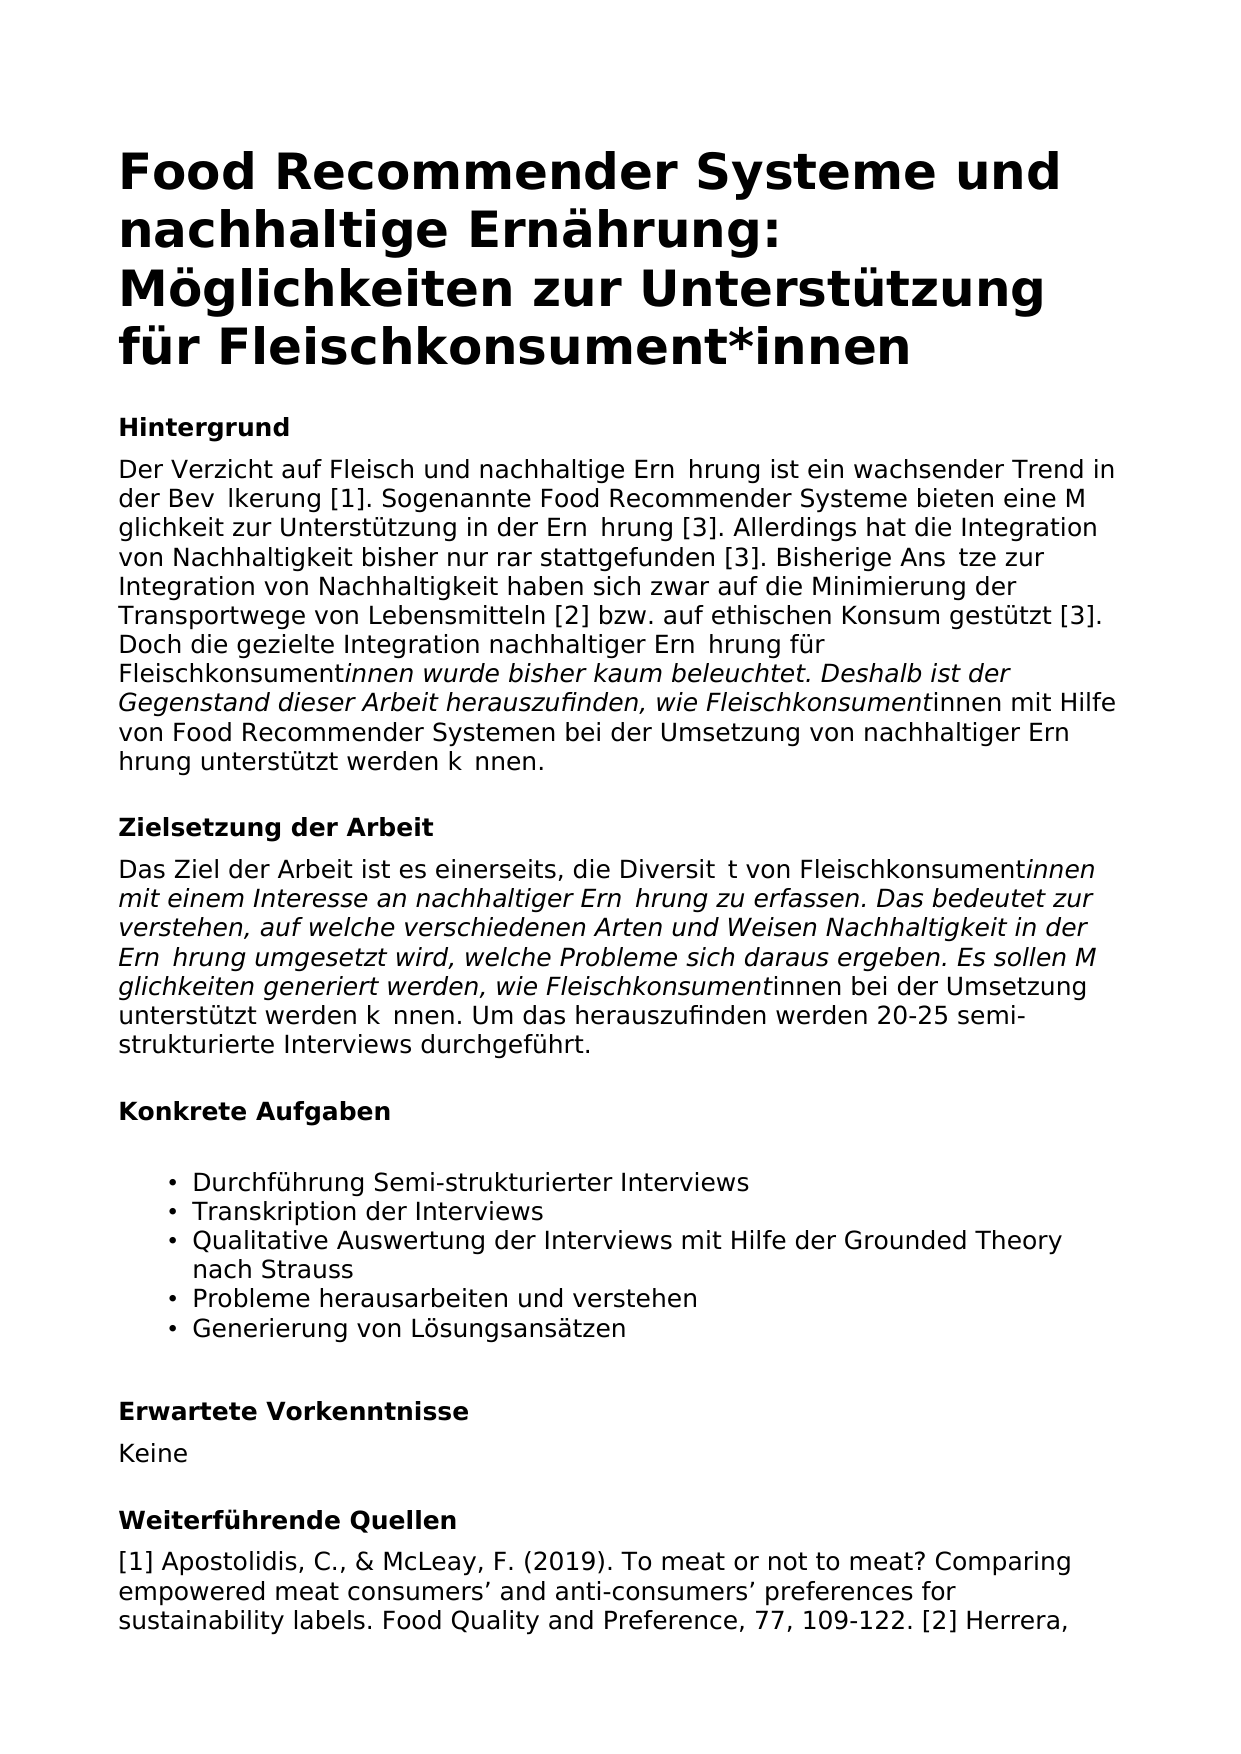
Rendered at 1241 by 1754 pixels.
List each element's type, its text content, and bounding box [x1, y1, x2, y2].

subtitle Zielsetzung der Arbeit [118, 813, 1122, 843]
subtitle Hintergrund [118, 413, 1122, 443]
list Durchführung Semi-strukturierter Interviews [177, 1168, 1122, 1197]
subtitle Food Recommender Systeme und nachhaltige Ernährung: Möglichkeiten zur Unterstützung für Fleischkonsument*innen [118, 143, 1122, 376]
text Das Ziel der Arbeit ist es einerseits, die Diversit t von Fleischkonsumentinnen mit einem Interesse an nachhaltiger Ern hrung zu erfassen. Das bedeutet zur verstehen, auf welche verschiedenen Arten und Weisen Nachhaltigkeit in der Ern hrung umgesetzt wird, welche Probleme sich daraus ergeben. Es sollen M glichkeiten generiert werden, wie Fleischkonsumentinnen bei der Umsetzung unterstützt werden k nnen. Um das herauszufinden werden 20-25 semi-strukturierte Interviews durchgeführt. [118, 855, 1122, 1059]
text Der Verzicht auf Fleisch und nachhaltige Ern hrung ist ein wachsender Trend in der Bev lkerung [1]. Sogenannte Food Recommender Systeme bieten eine M glichkeit zur Unterstützung in der Ern hrung [3]. Allerdings hat die Integration von Nachhaltigkeit bisher nur rar stattgefunden [3]. Bisherige Ans tze zur Integration von Nachhaltigkeit haben sich zwar auf die Minimierung der Transportwege von Lebensmitteln [2] bzw. auf ethischen Konsum gestützt [3]. Doch die gezielte Integration nachhaltiger Ern hrung für Fleischkonsumentinnen wurde bisher kaum beleuchtet. Deshalb ist der Gegenstand dieser Arbeit herauszufinden, wie Fleischkonsumentinnen mit Hilfe von Food Recommender Systemen bei der Umsetzung von nachhaltiger Ern hrung unterstützt werden k nnen. [118, 455, 1122, 776]
list Transkription der Interviews [177, 1197, 1122, 1226]
text [1] Apostolidis, C., & McLeay, F. (2019). To meat or not to meat? Comparing empowered meat consumers’ and anti-consumers’ preferences for sustainability labels. Food Quality and Preference, 77, 109-122. [2] Herrera, [118, 1547, 1122, 1635]
list Qualitative Auswertung der Interviews mit Hilfe der Grounded Theory nach Strauss [177, 1226, 1122, 1285]
subtitle Konkrete Aufgaben [118, 1097, 1122, 1126]
subtitle Erwartete Vorkenntnisse [118, 1397, 1122, 1427]
list Generierung von Lösungsansätzen [177, 1314, 1122, 1343]
list Probleme herausarbeiten und verstehen [177, 1285, 1122, 1314]
subtitle Weiterführende Quellen [118, 1506, 1122, 1535]
text Keine [118, 1439, 1122, 1468]
